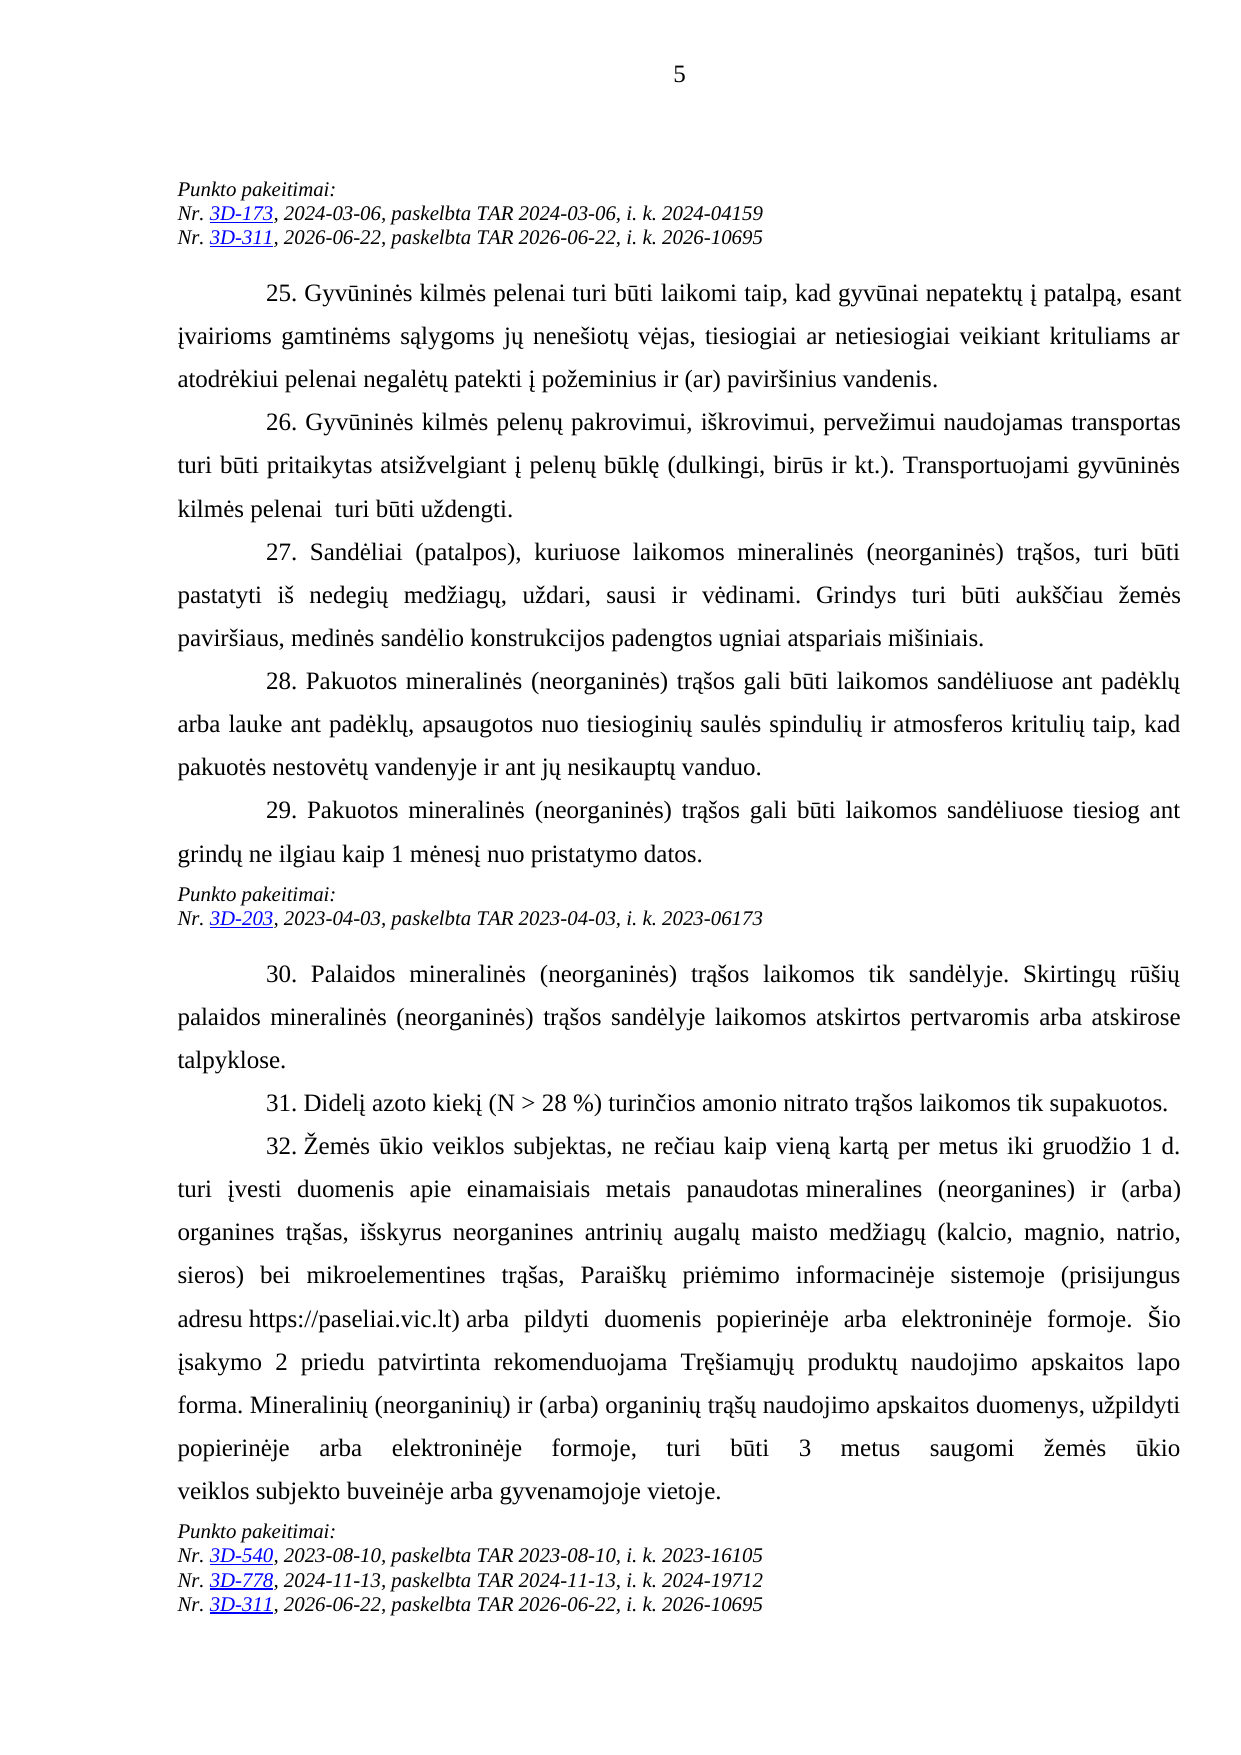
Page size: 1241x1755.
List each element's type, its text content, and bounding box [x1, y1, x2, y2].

text 32. Žemės ūkio veiklos subjektas, ne rečiau kaip vieną kartą per metus iki gruodžio 1 d. turi įvesti duomenis apie einamaisiais metais panaudotas mineralines (neorganines) ir (arba) organines trąšas, išskyrus neorganines antrinių augalų maisto medžiagų (kalcio, magnio, natrio, sieros) bei mikroelementines trąšas, Paraiškų priėmimo informacinėje sistemoje (prisijungus adresu https://paseliai.vic.lt) arba pildyti duomenis popierinėje arba elektroninėje formoje. Šio įsakymo 2 priedu patvirtinta rekomenduojama Tręšiamųjų produktų naudojimo apskaitos lapo forma. Mineralinių (neorganinių) ir (arba) organinių trąšų naudojimo apskaitos duomenys, užpildyti popierinėje arba elektroninėje formoje, turi būti 3 metus saugomi žemės ūkio veiklos subjekto buveinėje arba gyvenamojoje vietoje. [177, 1131, 1181, 1505]
text 29. Pakuotos mineralinės (neorganinės) trąšos gali būti laikomos sandėliuose tiesiog ant grindų ne ilgiau kaip 1 mėnesį nuo pristatymo datos. [177, 796, 1181, 867]
text Nr. 3D-173, 2024-03-06, paskelbta TAR 2024-03-06, i. k. 2024-04159 [177, 201, 1181, 225]
text 26. Gyvūninės kilmės pelenų pakrovimui, iškrovimui, pervežimui naudojamas transportas turi būti pritaikytas atsižvelgiant į pelenų būklę (dulkingi, birūs ir kt.). Transportuojami gyvūninės kilmės pelenai turi būti uždengti. [177, 407, 1181, 522]
text Punkto pakeitimai: [177, 1519, 1181, 1543]
text Nr. 3D-778, 2024-11-13, paskelbta TAR 2024-11-13, i. k. 2024-19712 [177, 1567, 1181, 1592]
text Nr. 3D-311, 2026-06-22, paskelbta TAR 2026-06-22, i. k. 2026-10695 [177, 225, 1181, 249]
text Nr. 3D-203, 2023-04-03, paskelbta TAR 2023-04-03, i. k. 2023-06173 [177, 906, 1181, 930]
text Punkto pakeitimai: [177, 882, 1181, 906]
text 28. Pakuotos mineralinės (neorganinės) trąšos gali būti laikomos sandėliuose ant padėklų arba lauke ant padėklų, apsaugotos nuo tiesioginių saulės spindulių ir atmosferos kritulių taip, kad pakuotės nestovėtų vandenyje ir ant jų nesikauptų vanduo. [177, 666, 1181, 781]
text 25. Gyvūninės kilmės pelenai turi būti laikomi taip, kad gyvūnai nepatektų į patalpą, esant įvairioms gamtinėms sąlygoms jų nenešiotų vėjas, tiesiogiai ar netiesiogiai veikiant krituliams ar atodrėkiui pelenai negalėtų patekti į požeminius ir (ar) paviršinius vandenis. [177, 278, 1181, 393]
text Punkto pakeitimai: [177, 177, 1181, 201]
text 30. Palaidos mineralinės (neorganinės) trąšos laikomos tik sandėlyje. Skirtingų rūšių palaidos mineralinės (neorganinės) trąšos sandėlyje laikomos atskirtos pertvaromis arba atskirose talpyklose. [177, 959, 1181, 1074]
text 27. Sandėliai (patalpos), kuriuose laikomos mineralinės (neorganinės) trąšos, turi būti pastatyti iš nedegių medžiagų, uždari, sausi ir vėdinami. Grindys turi būti aukščiau žemės paviršiaus, medinės sandėlio konstrukcijos padengtos ugniai atspariais mišiniais. [177, 537, 1181, 652]
text 31. Didelį azoto kiekį (N > 28 %) turinčios amonio nitrato trąšos laikomos tik supakuotos. [177, 1088, 1181, 1117]
text Nr. 3D-540, 2023-08-10, paskelbta TAR 2023-08-10, i. k. 2023-16105 [177, 1543, 1181, 1567]
text Nr. 3D-311, 2026-06-22, paskelbta TAR 2026-06-22, i. k. 2026-10695 [177, 1592, 1181, 1616]
